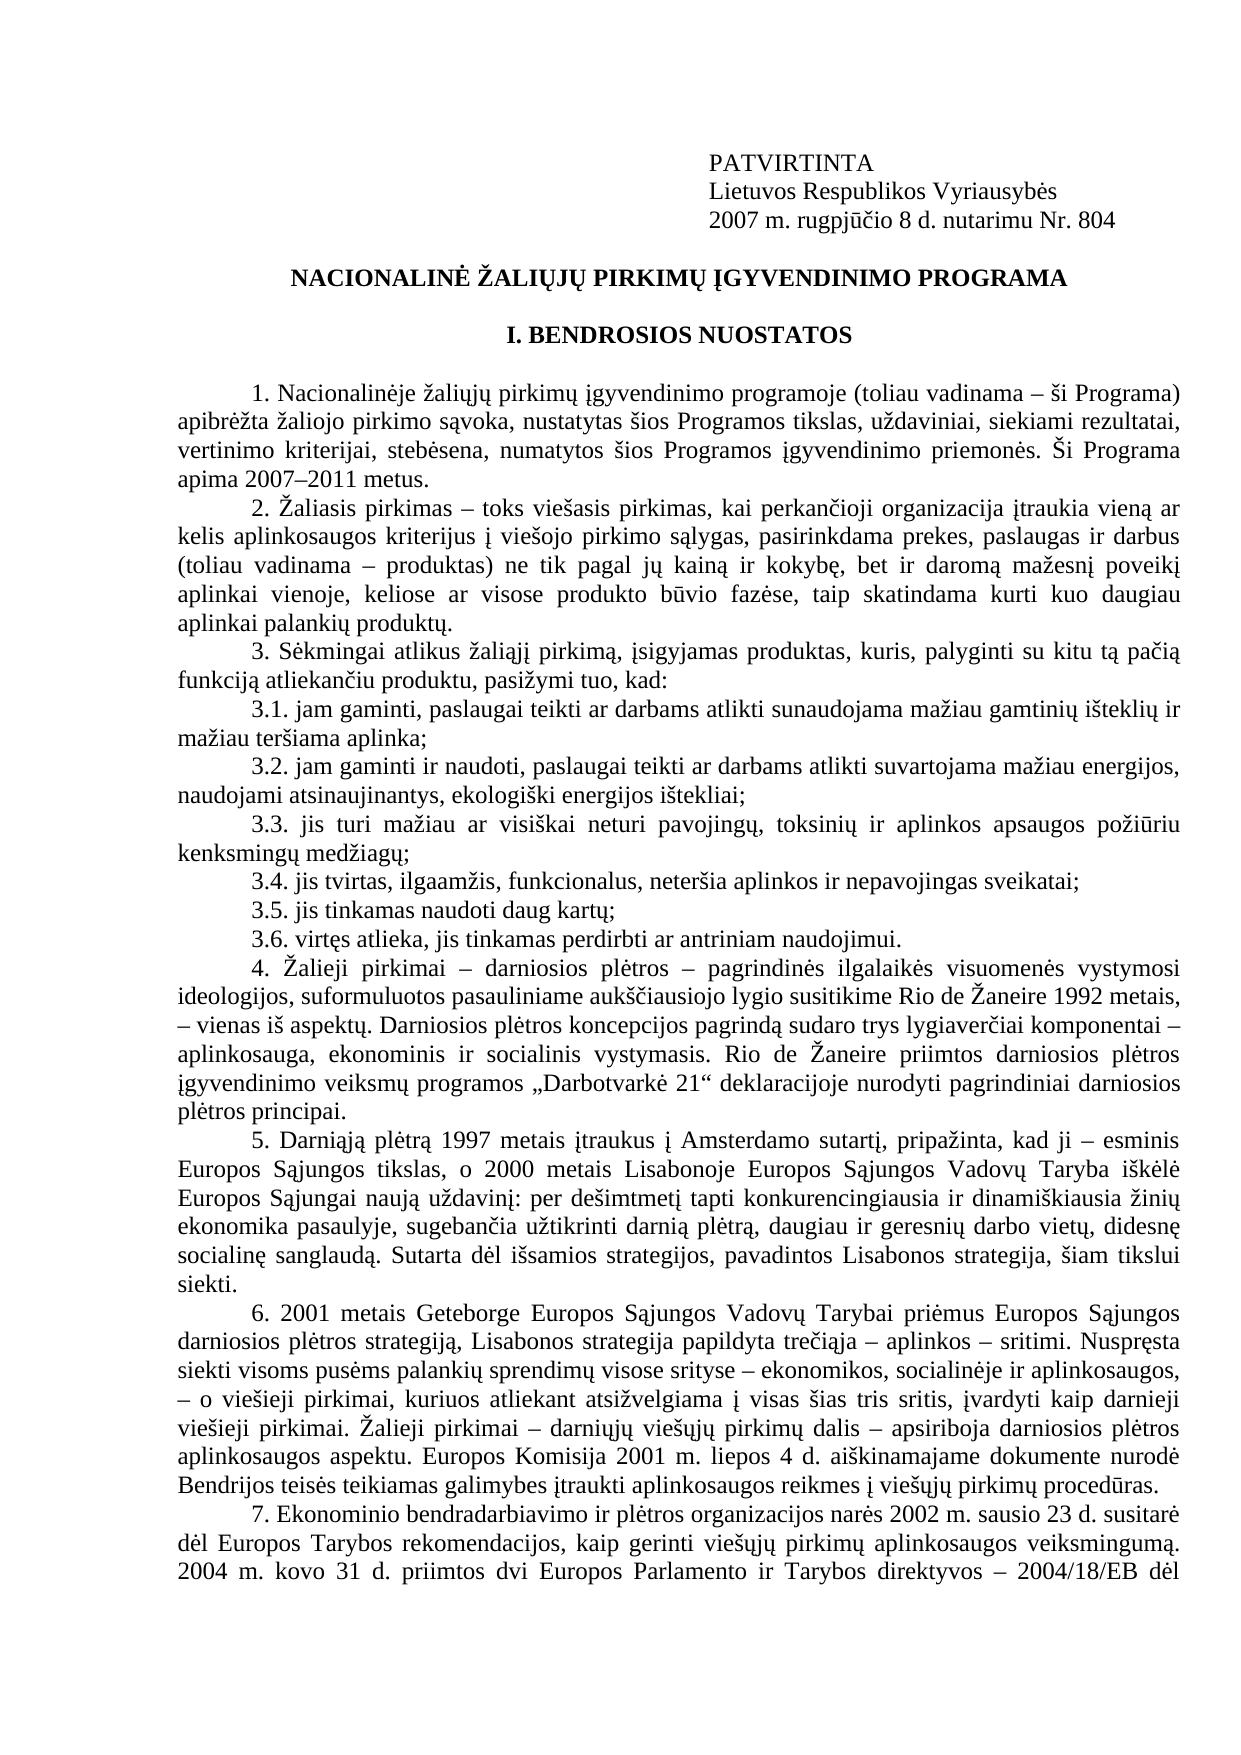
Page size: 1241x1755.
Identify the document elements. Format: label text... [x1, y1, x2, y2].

text I. BENDROSIOS NUOSTATOS [177, 320, 1181, 349]
text Lietuvos Respublikos Vyriausybės [177, 176, 1181, 205]
text 4. Žalieji pirkimai – darniosios plėtros – pagrindinės ilgalaikės visuomenės vystymosi ideologijos, suformuluotos pasauliniame aukščiausiojo lygio susitikime Rio de Žaneire 1992 metais, – vienas iš aspektų. Darniosios plėtros koncepcijos pagrindą sudaro trys lygiaverčiai komponentai – aplinkosauga, ekonominis ir socialinis vystymasis. Rio de Žaneire priimtos darniosios plėtros įgyvendinimo veiksmų programos „Darbotvarkė 21“ deklaracijoje nurodyti pagrindiniai darniosios plėtros principai. [177, 953, 1181, 1125]
text 3.5. jis tinkamas naudoti daug kartų; [177, 895, 1181, 924]
text 7. Ekonominio bendradarbiavimo ir plėtros organizacijos narės 2002 m. sausio 23 d. susitarė dėl Europos Tarybos rekomendacijos, kaip gerinti viešųjų pirkimų aplinkosaugos veiksmingumą. 2004 m. kovo 31 d. priimtos dvi Europos Parlamento ir Tarybos direktyvos – 2004/18/EB dėl [177, 1499, 1181, 1585]
text 3.3. jis turi mažiau ar visiškai neturi pavojingų, toksinių ir aplinkos apsaugos požiūriu kenksmingų medžiagų; [177, 809, 1181, 866]
text 3. Sėkmingai atlikus žaliąjį pirkimą, įsigyjamas produktas, kuris, palyginti su kitu tą pačią funkciją atliekančiu produktu, pasižymi tuo, kad: [177, 636, 1181, 694]
text 2. Žaliasis pirkimas – toks viešasis pirkimas, kai perkančioji organizacija įtraukia vieną ar kelis aplinkosaugos kriterijus į viešojo pirkimo sąlygas, pasirinkdama prekes, paslaugas ir darbus (toliau vadinama – produktas) ne tik pagal jų kainą ir kokybę, bet ir daromą mažesnį poveikį aplinkai vienoje, keliose ar visose produkto būvio fazėse, taip skatindama kurti kuo daugiau aplinkai palankių produktų. [177, 493, 1181, 636]
text 1. Nacionalinėje žaliųjų pirkimų įgyvendinimo programoje (toliau vadinama – ši Programa) apibrėžta žaliojo pirkimo sąvoka, nustatytas šios Programos tikslas, uždaviniai, siekiami rezultatai, vertinimo kriterijai, stebėsena, numatytos šios Programos įgyvendinimo priemonės. Ši Programa apima 2007–2011 metus. [177, 378, 1181, 493]
text 3.2. jam gaminti ir naudoti, paslaugai teikti ar darbams atlikti suvartojama mažiau energijos, naudojami atsinaujinantys, ekologiški energijos ištekliai; [177, 751, 1181, 809]
text 3.1. jam gaminti, paslaugai teikti ar darbams atlikti sunaudojama mažiau gamtinių išteklių ir mažiau teršiama aplinka; [177, 694, 1181, 751]
text 3.4. jis tvirtas, ilgaamžis, funkcionalus, neteršia aplinkos ir nepavojingas sveikatai; [177, 866, 1181, 895]
text Patvirtinta [177, 148, 1181, 176]
text 6. 2001 metais Geteborge Europos Sąjungos Vadovų Tarybai priėmus Europos Sąjungos darniosios plėtros strategiją, Lisabonos strategija papildyta trečiąja – aplinkos – sritimi. Nuspręsta siekti visoms pusėms palankių sprendimų visose srityse – ekonomikos, socialinėje ir aplinkosaugos, – o viešieji pirkimai, kuriuos atliekant atsižvelgiama į visas šias tris sritis, įvardyti kaip darnieji viešieji pirkimai. Žalieji pirkimai – darniųjų viešųjų pirkimų dalis – apsiriboja darniosios plėtros aplinkosaugos aspektu. Europos Komisija 2001 m. liepos 4 d. aiškinamajame dokumente nurodė Bendrijos teisės teikiamas galimybes įtraukti aplinkosaugos reikmes į viešųjų pirkimų procedūras. [177, 1298, 1181, 1499]
text 5. Darniąją plėtrą 1997 metais įtraukus į Amsterdamo sutartį, pripažinta, kad ji – esminis Europos Sąjungos tikslas, o 2000 metais Lisabonoje Europos Sąjungos Vadovų Taryba iškėlė Europos Sąjungai naują uždavinį: per dešimtmetį tapti konkurencingiausia ir dinamiškiausia žinių ekonomika pasaulyje, sugebančia užtikrinti darnią plėtrą, daugiau ir geresnių darbo vietų, didesnę socialinę sanglaudą. Sutarta dėl išsamios strategijos, pavadintos Lisabonos strategija, šiam tikslui siekti. [177, 1125, 1181, 1298]
text NACIONALINĖ ŽALIŲJŲ PIRKIMŲ ĮGYVENDINIMO PROGRAMA [177, 263, 1181, 291]
text 3.6. virtęs atlieka, jis tinkamas perdirbti ar antriniam naudojimui. [177, 924, 1181, 953]
text 2007 m. rugpjūčio 8 d. nutarimu Nr. 804 [177, 205, 1181, 234]
